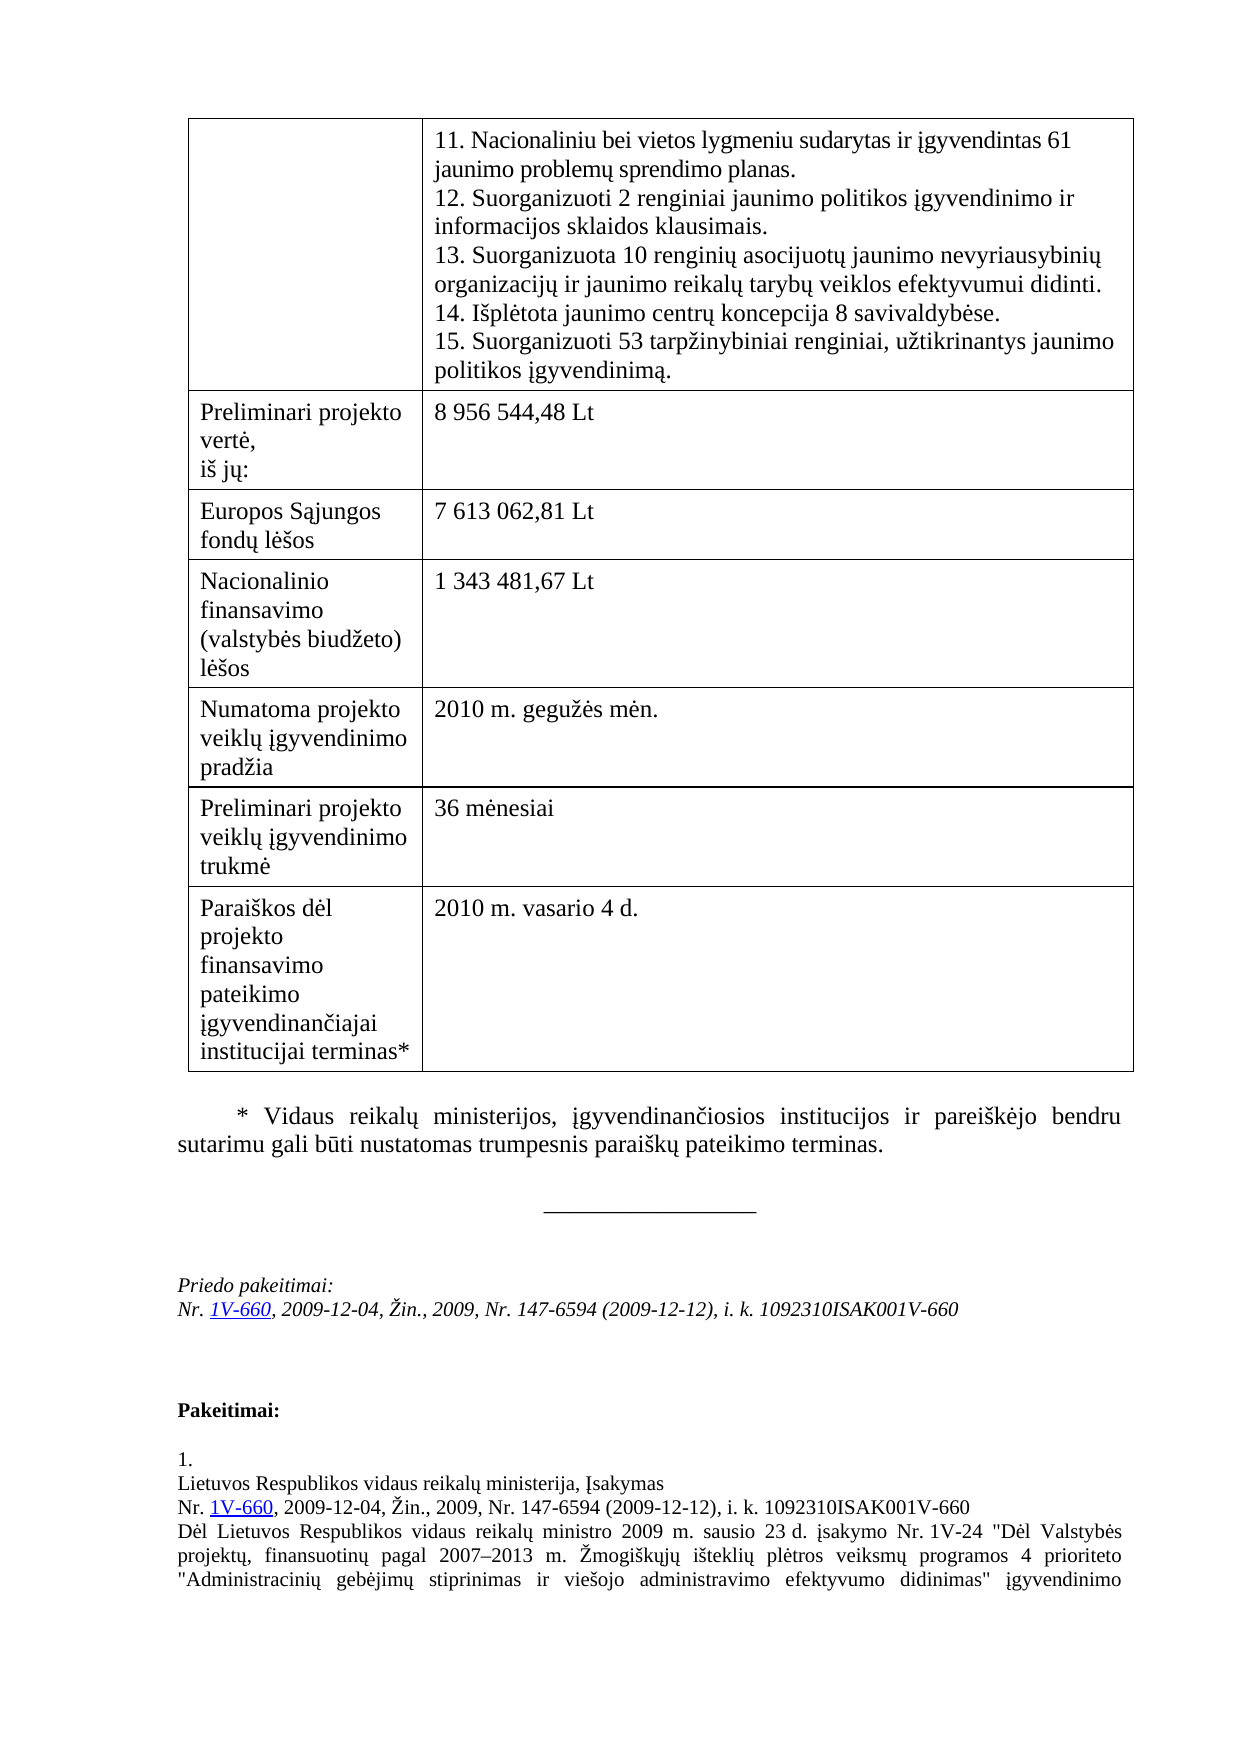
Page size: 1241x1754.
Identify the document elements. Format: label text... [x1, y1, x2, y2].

text Priedo pakeitimai: [177, 1273, 1122, 1297]
text Nr. 1V-660, 2009-12-04, Žin., 2009, Nr. 147-6594 (2009-12-12), i. k. 1092310ISAK001V-660 [177, 1494, 1122, 1519]
table_cell [189, 119, 422, 390]
table_cell Paraiškos dėl projekto finansavimo pateikimo įgyvendinančiajai institucijai terminas* [189, 887, 422, 1071]
text Pakeitimai: [177, 1398, 1122, 1422]
table_cell 7 613 062,81 Lt [423, 490, 1133, 559]
table_cell 1 343 481,67 Lt [423, 560, 1133, 687]
text Dėl Lietuvos Respublikos vidaus reikalų ministro 2009 m. sausio 23 d. įsakymo Nr. 1V-24 "Dėl Valstybės projektų, finansuotinų pagal 2007–2013 m. Žmogiškųjų išteklių plėtros veiksmų programos 4 prioriteto "Administracinių gebėjimų stiprinimas ir viešojo administravimo efektyvumo didinimas" įgyvendinimo [177, 1519, 1122, 1591]
table_cell 2010 m. gegužės mėn. [423, 688, 1133, 786]
table_cell Europos Sąjungos fondų lėšos [189, 490, 422, 559]
table_cell 2010 m. vasario 4 d. [423, 887, 1133, 1071]
table_cell Numatoma projekto veiklų įgyvendinimo pradžia [189, 688, 422, 786]
table_cell 8 956 544,48 Lt [423, 391, 1133, 489]
table_cell 11. Nacionaliniu bei vietos lygmeniu sudarytas ir įgyvendintas 61 jaunimo problemų sprendimo planas. 12. Suorganizuoti 2 renginiai jaunimo politikos įgyvendinimo ir informacijos sklaidos klausimais. 13. Suorganizuota 10 renginių asocijuotų jaunimo nevyriausybinių organizacijų ir jaunimo reikalų tarybų veiklos efektyvumui didinti. 14. Išplėtota jaunimo centrų koncepcija 8 savivaldybėse. 15. Suorganizuoti 53 tarpžinybiniai renginiai, užtikrinantys jaunimo politikos įgyvendinimą. [423, 119, 1133, 390]
table_cell Nacionalinio finansavimo (valstybės biudžeto) lėšos [189, 560, 422, 687]
text 1. [177, 1446, 1122, 1471]
table_cell Preliminari projekto veiklų įgyvendinimo trukmė [189, 788, 422, 886]
text * Vidaus reikalų ministerijos, įgyvendinančiosios institucijos ir pareiškėjo bendru sutarimu gali būti nustatomas trumpesnis paraiškų pateikimo terminas. [177, 1101, 1122, 1158]
text Lietuvos Respublikos vidaus reikalų ministerija, Įsakymas [177, 1471, 1122, 1494]
table_cell Preliminari projekto vertė, iš jų: [189, 391, 422, 489]
text Nr. 1V-660, 2009-12-04, Žin., 2009, Nr. 147-6594 (2009-12-12), i. k. 1092310ISAK001V-660 [177, 1297, 1122, 1321]
text _________________ [177, 1187, 1122, 1216]
table_cell 36 mėnesiai [423, 788, 1133, 886]
